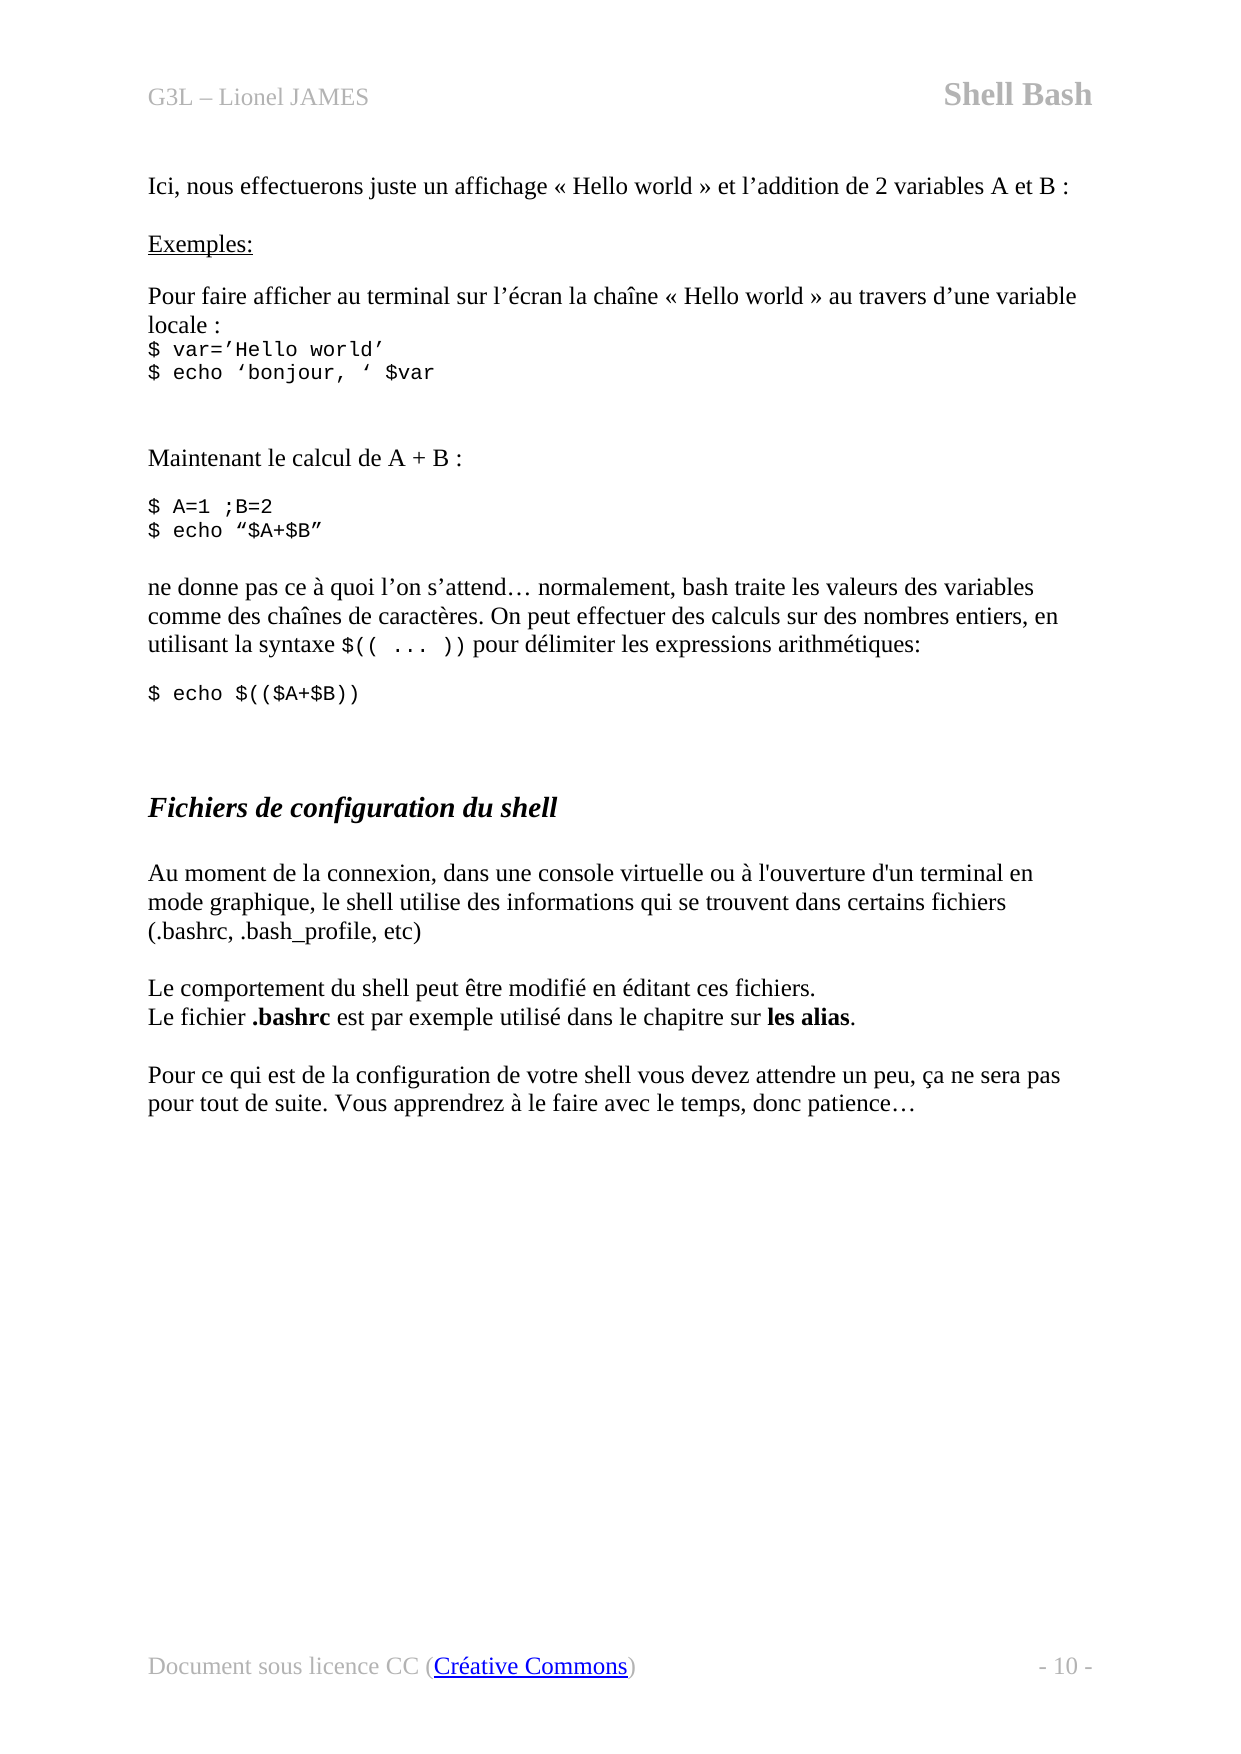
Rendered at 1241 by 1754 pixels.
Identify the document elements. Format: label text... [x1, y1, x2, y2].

text Au moment de la connexion, dans une console virtuelle ou à l'ouverture d'un terminal en mode graphique, le shell utilise des informations qui se trouvent dans certains fichiers (.bashrc, .bash_profile, etc) Le comportement du shell peut être modifié en éditant ces fichiers. Le fichier .bashrc est par exemple utilisé dans le chapitre sur les alias. Pour ce qui est de la configuration de votre shell vous devez attendre un peu, ça ne sera pas pour tout de suite. Vous apprendrez à le faire avec le temps, donc patience… [148, 830, 1092, 1117]
text $ A=1 ;B=2 [148, 496, 1092, 519]
text ne donne pas ce à quoi l’on s’attend… normalement, bash traite les valeurs des variables comme des chaînes de caractères. On peut effectuer des calculs sur des nombres entiers, en utilisant la syntaxe $(( ... )) pour délimiter les expressions arithmétiques: [148, 572, 1092, 659]
text $ var=’Hello world’ [148, 339, 1092, 362]
text Ici, nous effectuerons juste un affichage « Hello world » et l’addition de 2 variables A et B : [148, 171, 1092, 200]
subtitle Fichiers de configuration du shell [148, 790, 1092, 823]
text Pour faire afficher au terminal sur l’écran la chaîne « Hello world » au travers d’une variable locale : [148, 281, 1092, 339]
text $ echo $(($A+$B)) [148, 683, 1092, 706]
text $ echo “$A+$B” [148, 519, 1092, 543]
text Maintenant le calcul de A + B : [148, 443, 1092, 472]
text $ echo ‘bonjour, ‘ $var [148, 362, 1092, 386]
text Exemples: [148, 229, 1092, 258]
